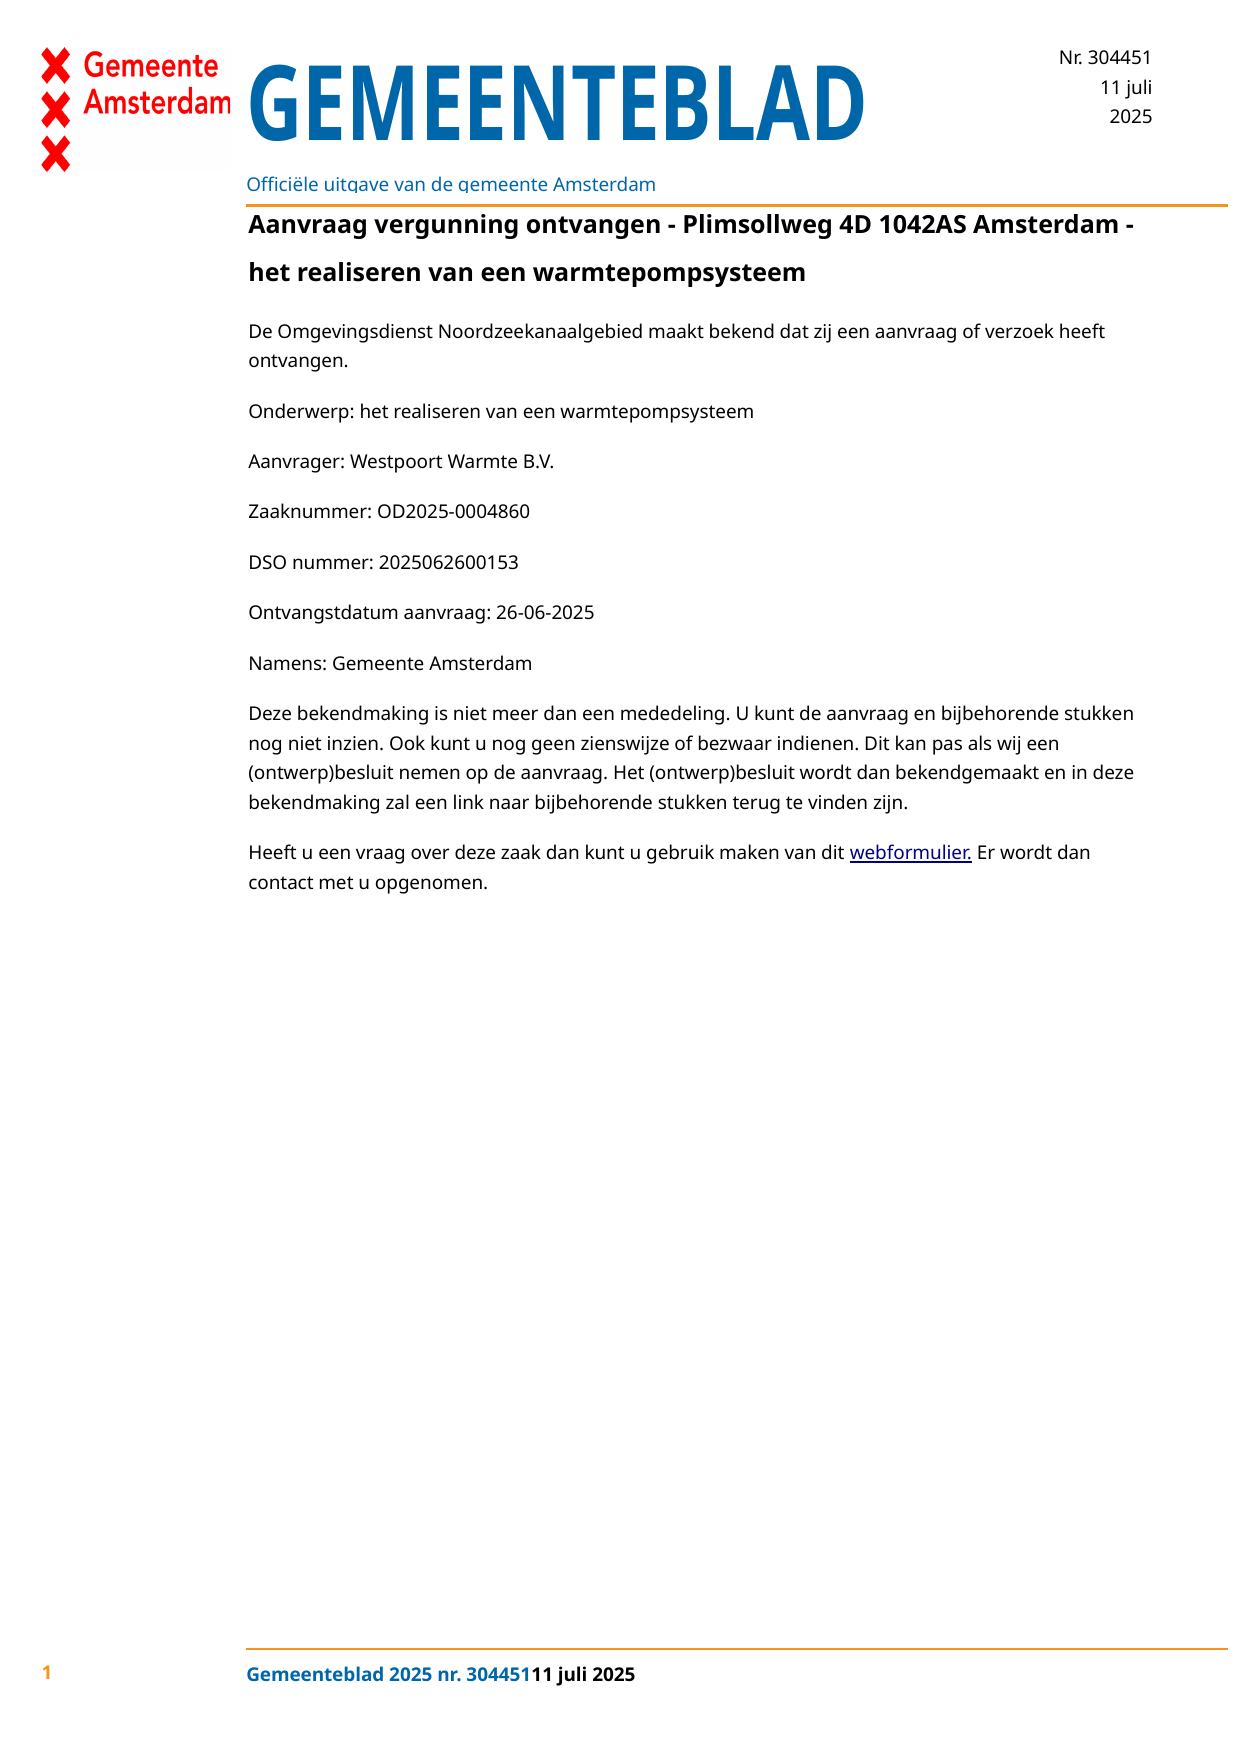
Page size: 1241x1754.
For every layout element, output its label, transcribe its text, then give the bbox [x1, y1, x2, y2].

text Onderwerp: het realiseren van een warmtepompsysteem [248, 398, 1152, 424]
text DSO nummer: 2025062600153 [248, 549, 1152, 575]
text De Omgevingsdienst Noordzeekanaalgebied maakt bekend dat zij een aanvraag of verzoek heeft ontvangen. [248, 318, 1152, 373]
text Zaaknummer: OD2025-0004860 [248, 499, 1152, 524]
text Namens: Gemeente Amsterdam [248, 650, 1152, 676]
picture [41, 47, 231, 172]
text Aanvrager: Westpoort Warmte B.V. [248, 448, 1152, 474]
text Ontvangstdatum aanvraag: 26-06-2025 [248, 599, 1152, 625]
text Aanvraag vergunning ontvangen - Plimsollweg 4D 1042AS Amsterdam - het realiseren van een warmtepompsysteem [248, 207, 1152, 288]
text Heeft u een vraag over deze zaak dan kunt u gebruik maken van dit webformulier. Er wordt dan contact met u opgenomen. [248, 839, 1152, 895]
text Deze bekendmaking is niet meer dan een mededeling. U kunt de aanvraag en bijbehorende stukken nog niet inzien. Ook kunt u nog geen zienswijze of bezwaar indienen. Dit kan pas als wij een (ontwerp)besluit nemen op de aanvraag. Het (ontwerp)besluit wordt dan bekendgemaakt en in deze bekendmaking zal een link naar bijbehorende stukken terug te vinden zijn. [248, 700, 1152, 815]
